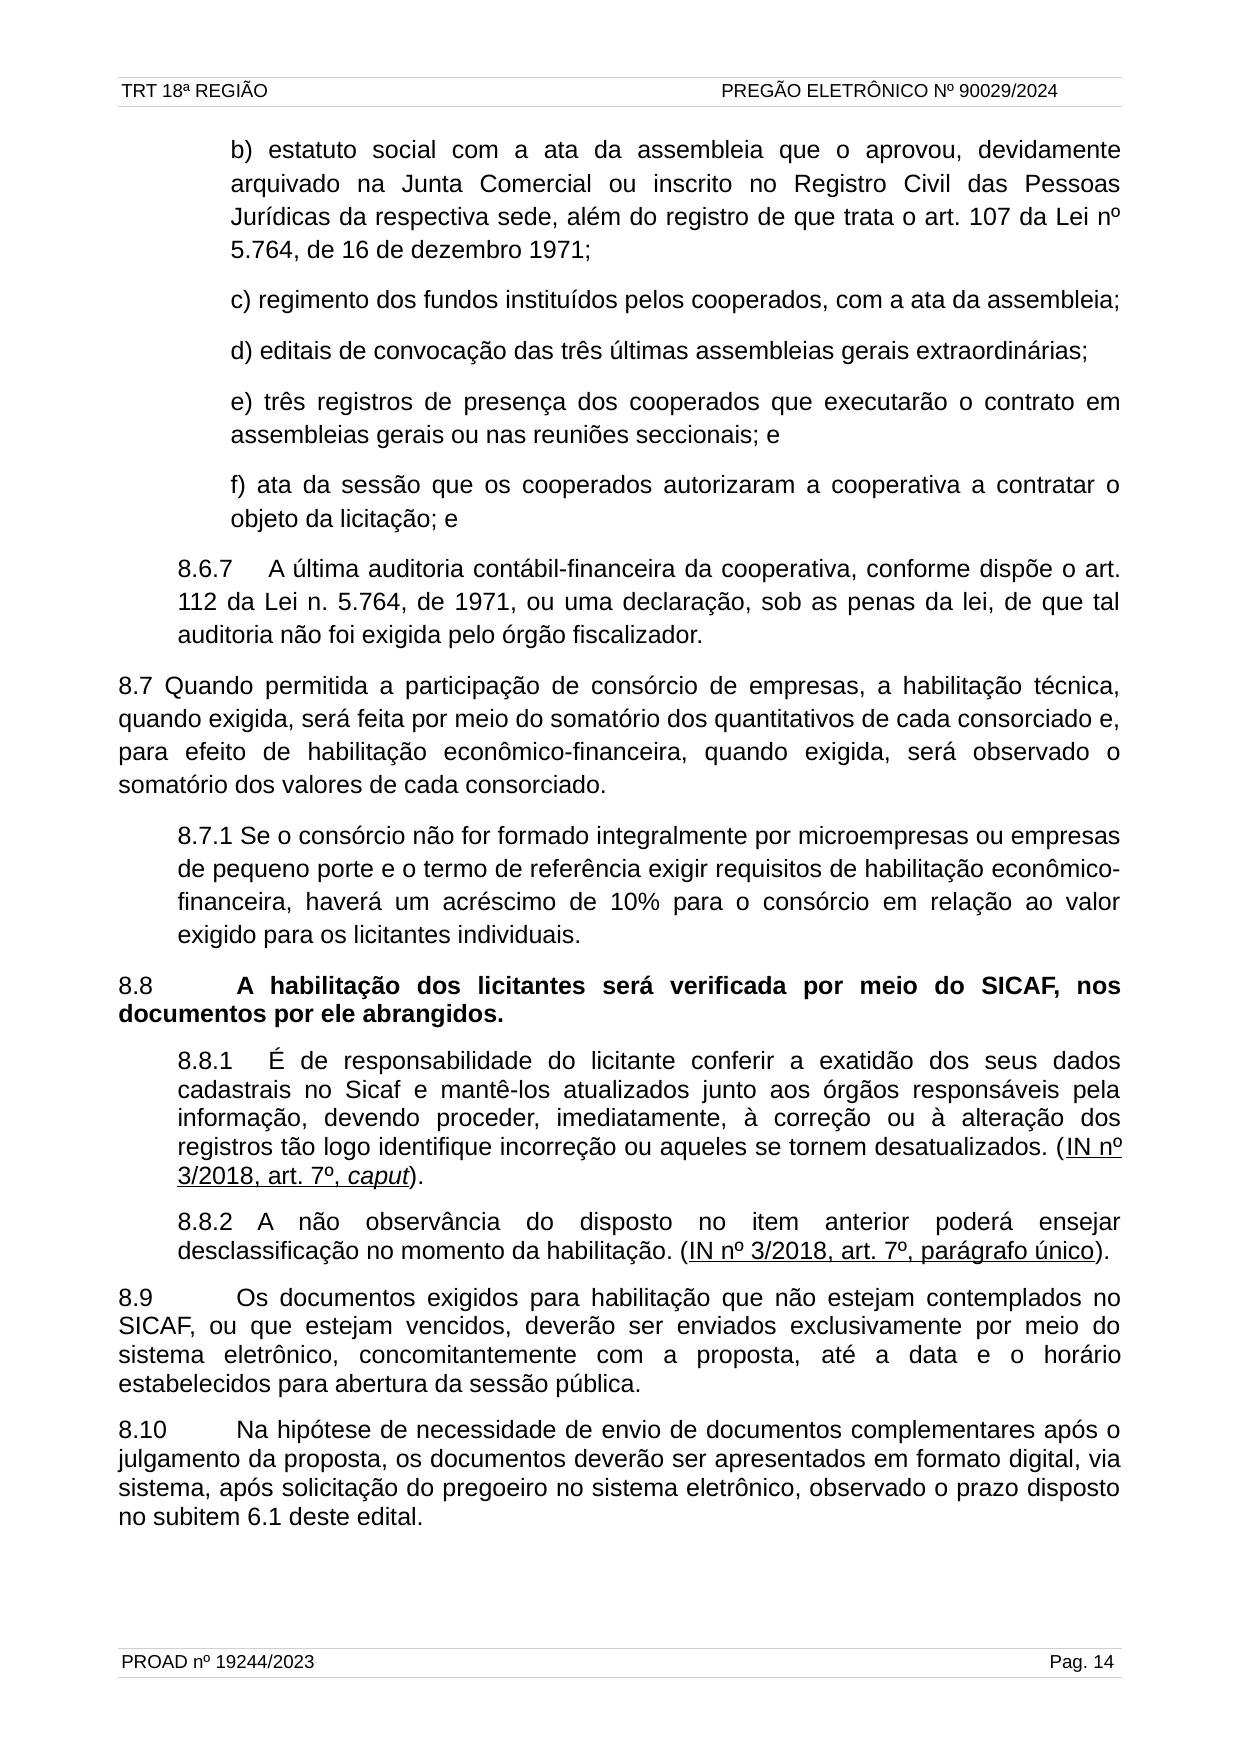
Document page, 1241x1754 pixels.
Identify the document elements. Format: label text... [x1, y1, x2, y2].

text 8.8 A habilitação dos licitantes será verificada por meio do SICAF, nos documentos por ele abrangidos. [118, 971, 1122, 1028]
text 8.10 Na hipótese de necessidade de envio de documentos complementares após o julgamento da proposta, os documentos deverão ser apresentados em formato digital, via sistema, após solicitação do pregoeiro no sistema eletrônico, observado o prazo disposto no subitem 6.1 deste edital. [118, 1415, 1122, 1530]
text 8.7 Quando permitida a participação de consórcio de empresas, a habilitação técnica, quando exigida, será feita por meio do somatório dos quantitativos de cada consorciado e, para efeito de habilitação econômico-financeira, quando exigida, será observado o somatório dos valores de cada consorciado. [118, 671, 1122, 799]
text e) três registros de presença dos cooperados que executarão o contrato em assembleias gerais ou nas reuniões seccionais; e [230, 387, 1122, 448]
text b) estatuto social com a ata da assembleia que o aprovou, devidamente arquivado na Junta Comercial ou inscrito no Registro Civil das Pessoas Jurídicas da respectiva sede, além do registro de que trata o art. 107 da Lei nº 5.764, de 16 de dezembro 1971; [230, 136, 1122, 263]
text 8.8.2 A não observância do disposto no item anterior poderá ensejar desclassificação no momento da habilitação. (IN nº 3/2018, art. 7º, parágrafo único). [177, 1207, 1122, 1265]
text d) editais de convocação das três últimas assembleias gerais extraordinárias; [230, 336, 1122, 365]
text 8.7.1 Se o consórcio não for formado integralmente por microempresas ou empresas de pequeno porte e o termo de referência exigir requisitos de habilitação econômico-financeira, haverá um acréscimo de 10% para o consórcio em relação ao valor exigido para os licitantes individuais. [177, 821, 1122, 949]
text c) regimento dos fundos instituídos pelos cooperados, com a ata da assembleia; [230, 285, 1122, 314]
text 8.8.1 É de responsabilidade do licitante conferir a exatidão dos seus dados cadastrais no Sicaf e mantê-los atualizados junto aos órgãos responsáveis pela informação, devendo proceder, imediatamente, à correção ou à alteração dos registros tão logo identifique incorreção ou aqueles se tornem desatualizados. (IN nº 3/2018, art. 7º, caput). [177, 1046, 1122, 1189]
text 8.9 Os documentos exigidos para habilitação que não estejam contemplados no SICAF, ou que estejam vencidos, deverão ser enviados exclusivamente por meio do sistema eletrônico, concomitantemente com a proposta, até a data e o horário estabelecidos para abertura da sessão pública. [118, 1282, 1122, 1397]
text 8.6.7 A última auditoria contábil-financeira da cooperativa, conforme dispõe o art. 112 da Lei n. 5.764, de 1971, ou uma declaração, sob as penas da lei, de que tal auditoria não foi exigida pelo órgão fiscalizador. [177, 554, 1122, 649]
text f) ata da sessão que os cooperados autorizaram a cooperativa a contratar o objeto da licitação; e [230, 471, 1122, 532]
